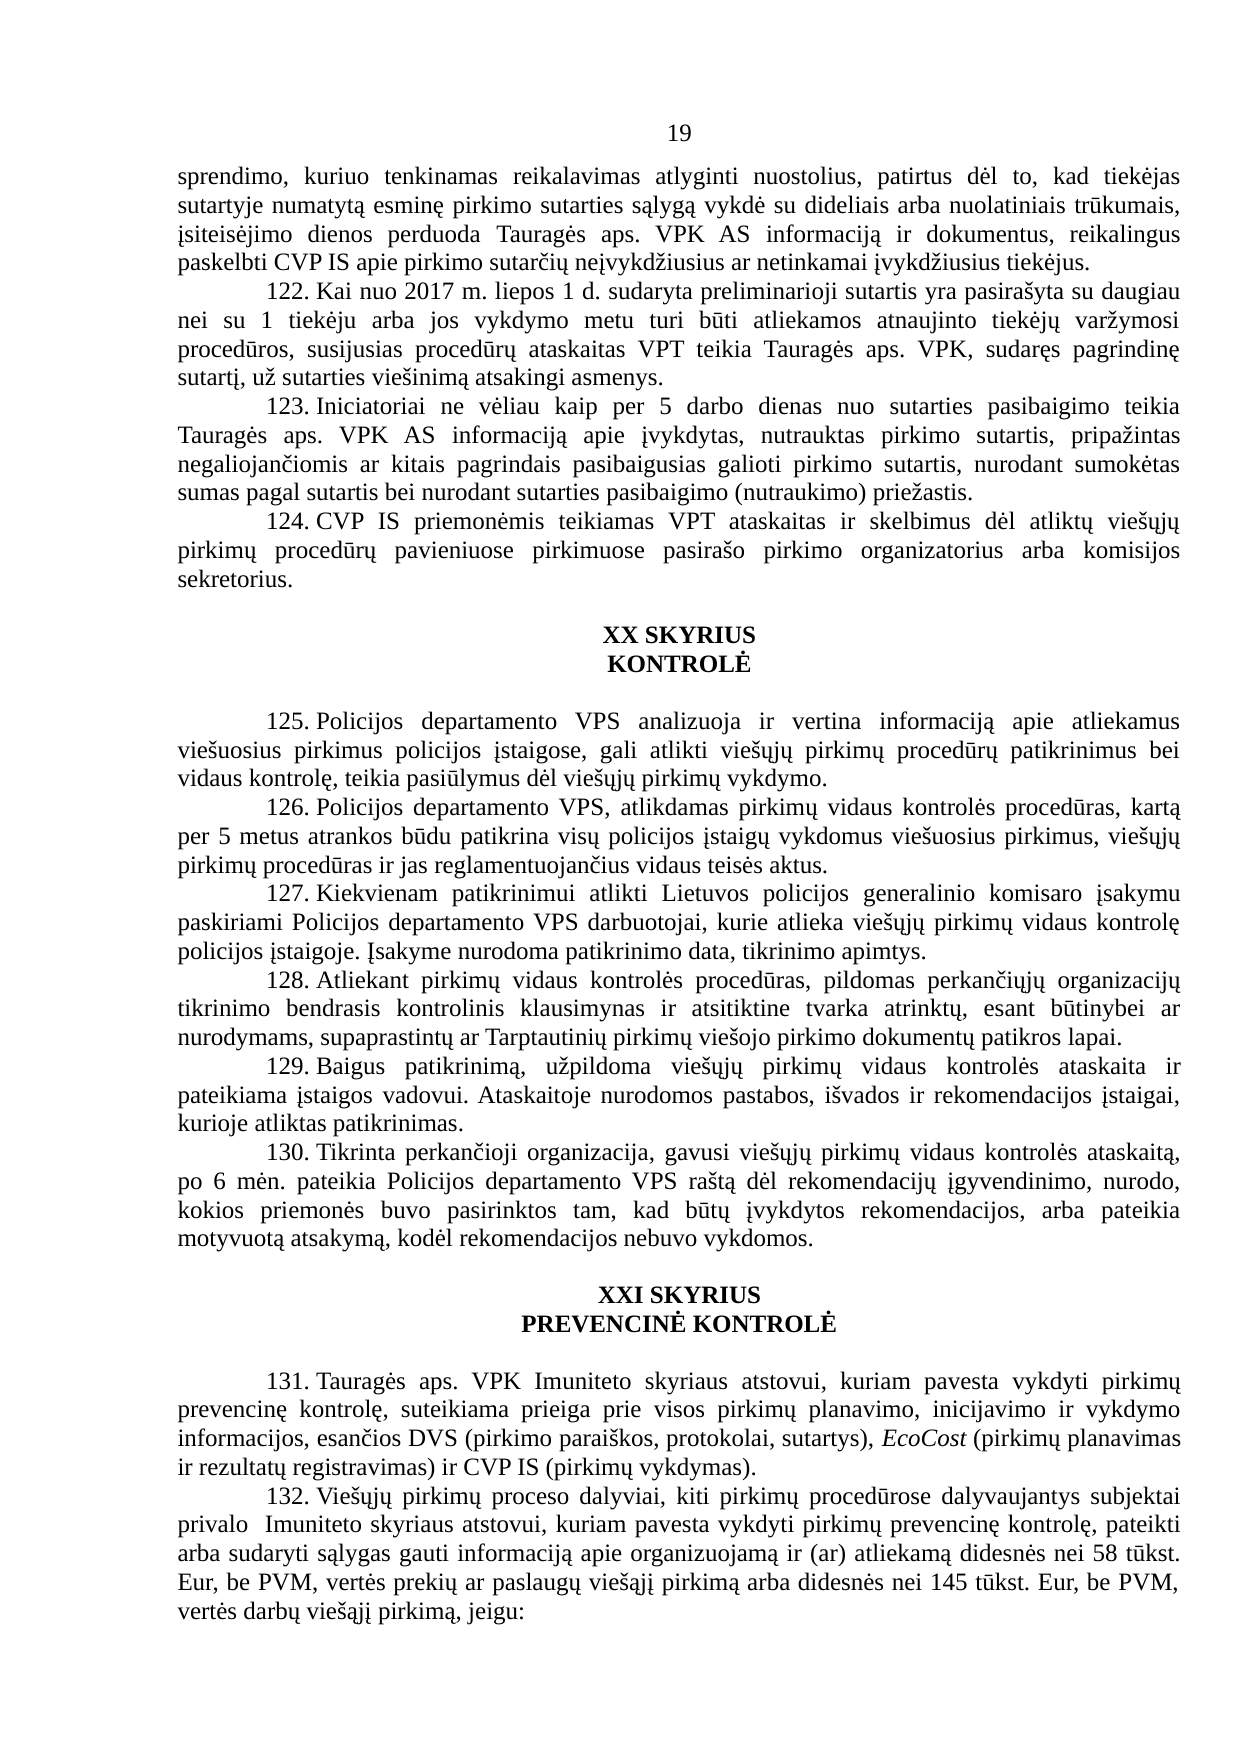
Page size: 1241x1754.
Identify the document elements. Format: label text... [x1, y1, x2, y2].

list Tikrinta perkančioji organizacija, gavusi viešųjų pirkimų vidaus kontrolės ataskaitą, po 6 mėn. pateikia Policijos departamento VPS raštą dėl rekomendacijų įgyvendinimo, nurodo, kokios priemonės buvo pasirinktos tam, kad būtų įvykdytos rekomendacijos, arba pateikia motyvuotą atsakymą, kodėl rekomendacijos nebuvo vykdomos. [177, 1137, 1181, 1252]
list Iniciatoriai ne vėliau kaip per 5 darbo dienas nuo sutarties pasibaigimo teikia Tauragės aps. VPK AS informaciją apie įvykdytas, nutrauktas pirkimo sutartis, pripažintas negaliojančiomis ar kitais pagrindais pasibaigusias galioti pirkimo sutartis, nurodant sumokėtas sumas pagal sutartis bei nurodant sutarties pasibaigimo (nutraukimo) priežastis. [177, 391, 1181, 506]
list Kiekvienam patikrinimui atlikti Lietuvos policijos generalinio komisaro įsakymu paskiriami Policijos departamento VPS darbuotojai, kurie atlieka viešųjų pirkimų vidaus kontrolę policijos įstaigoje. Įsakyme nurodoma patikrinimo data, tikrinimo apimtys. [177, 878, 1181, 965]
text KONTROLĖ [177, 649, 1181, 678]
text XXI SKYRIUS [177, 1280, 1181, 1309]
list Baigus patikrinimą, užpildoma viešųjų pirkimų vidaus kontrolės ataskaita ir pateikiama įstaigos vadovui. Ataskaitoje nurodomos pastabos, išvados ir rekomendacijos įstaigai, kurioje atliktas patikrinimas. [177, 1051, 1181, 1137]
list Tauragės aps. VPK Imuniteto skyriaus atstovui, kuriam pavesta vykdyti pirkimų prevencinę kontrolę, suteikiama prieiga prie visos pirkimų planavimo, inicijavimo ir vykdymo informacijos, esančios DVS (pirkimo paraiškos, protokolai, sutartys), EcoCost (pirkimų planavimas ir rezultatų registravimas) ir CVP IS (pirkimų vykdymas). [177, 1366, 1181, 1481]
list CVP IS priemonėmis teikiamas VPT ataskaitas ir skelbimus dėl atliktų viešųjų pirkimų procedūrų pavieniuose pirkimuose pasirašo pirkimo organizatorius arba komisijos sekretorius. [177, 506, 1181, 592]
list Kai nuo 2017 m. liepos 1 d. sudaryta preliminarioji sutartis yra pasirašyta su daugiau nei su 1 tiekėju arba jos vykdymo metu turi būti atliekamos atnaujinto tiekėjų varžymosi procedūros, susijusias procedūrų ataskaitas VPT teikia Tauragės aps. VPK, sudaręs pagrindinę sutartį, už sutarties viešinimą atsakingi asmenys. [177, 276, 1181, 391]
list Viešųjų pirkimų proceso dalyviai, kiti pirkimų procedūrose dalyvaujantys subjektai privalo Imuniteto skyriaus atstovui, kuriam pavesta vykdyti pirkimų prevencinę kontrolę, pateikti arba sudaryti sąlygas gauti informaciją apie organizuojamą ir (ar) atliekamą didesnės nei 58 tūkst. Eur, be PVM, vertės prekių ar paslaugų viešąjį pirkimą arba didesnės nei 145 tūkst. Eur, be PVM, vertės darbų viešąjį pirkimą, jeigu: [177, 1481, 1181, 1624]
list Atliekant pirkimų vidaus kontrolės procedūras, pildomas perkančiųjų organizacijų tikrinimo bendrasis kontrolinis klausimynas ir atsitiktine tvarka atrinktų, esant būtinybei ar nurodymams, supaprastintų ar Tarptautinių pirkimų viešojo pirkimo dokumentų patikros lapai. [177, 965, 1181, 1051]
list Policijos departamento VPS analizuoja ir vertina informaciją apie atliekamus viešuosius pirkimus policijos įstaigose, gali atlikti viešųjų pirkimų procedūrų patikrinimus bei vidaus kontrolę, teikia pasiūlymus dėl viešųjų pirkimų vykdymo. [177, 706, 1181, 792]
list sprendimo, kuriuo tenkinamas reikalavimas atlyginti nuostolius, patirtus dėl to, kad tiekėjas sutartyje numatytą esminę pirkimo sutarties sąlygą vykdė su dideliais arba nuolatiniais trūkumais, įsiteisėjimo dienos perduoda Tauragės aps. VPK AS informaciją ir dokumentus, reikalingus paskelbti CVP IS apie pirkimo sutarčių neįvykdžiusius ar netinkamai įvykdžiusius tiekėjus. [177, 161, 1181, 276]
list Policijos departamento VPS, atlikdamas pirkimų vidaus kontrolės procedūras, kartą per 5 metus atrankos būdu patikrina visų policijos įstaigų vykdomus viešuosius pirkimus, viešųjų pirkimų procedūras ir jas reglamentuojančius vidaus teisės aktus. [177, 792, 1181, 878]
text PREVENCINĖ KONTROLĖ [177, 1309, 1181, 1338]
text XX SKYRIUS [177, 621, 1181, 649]
